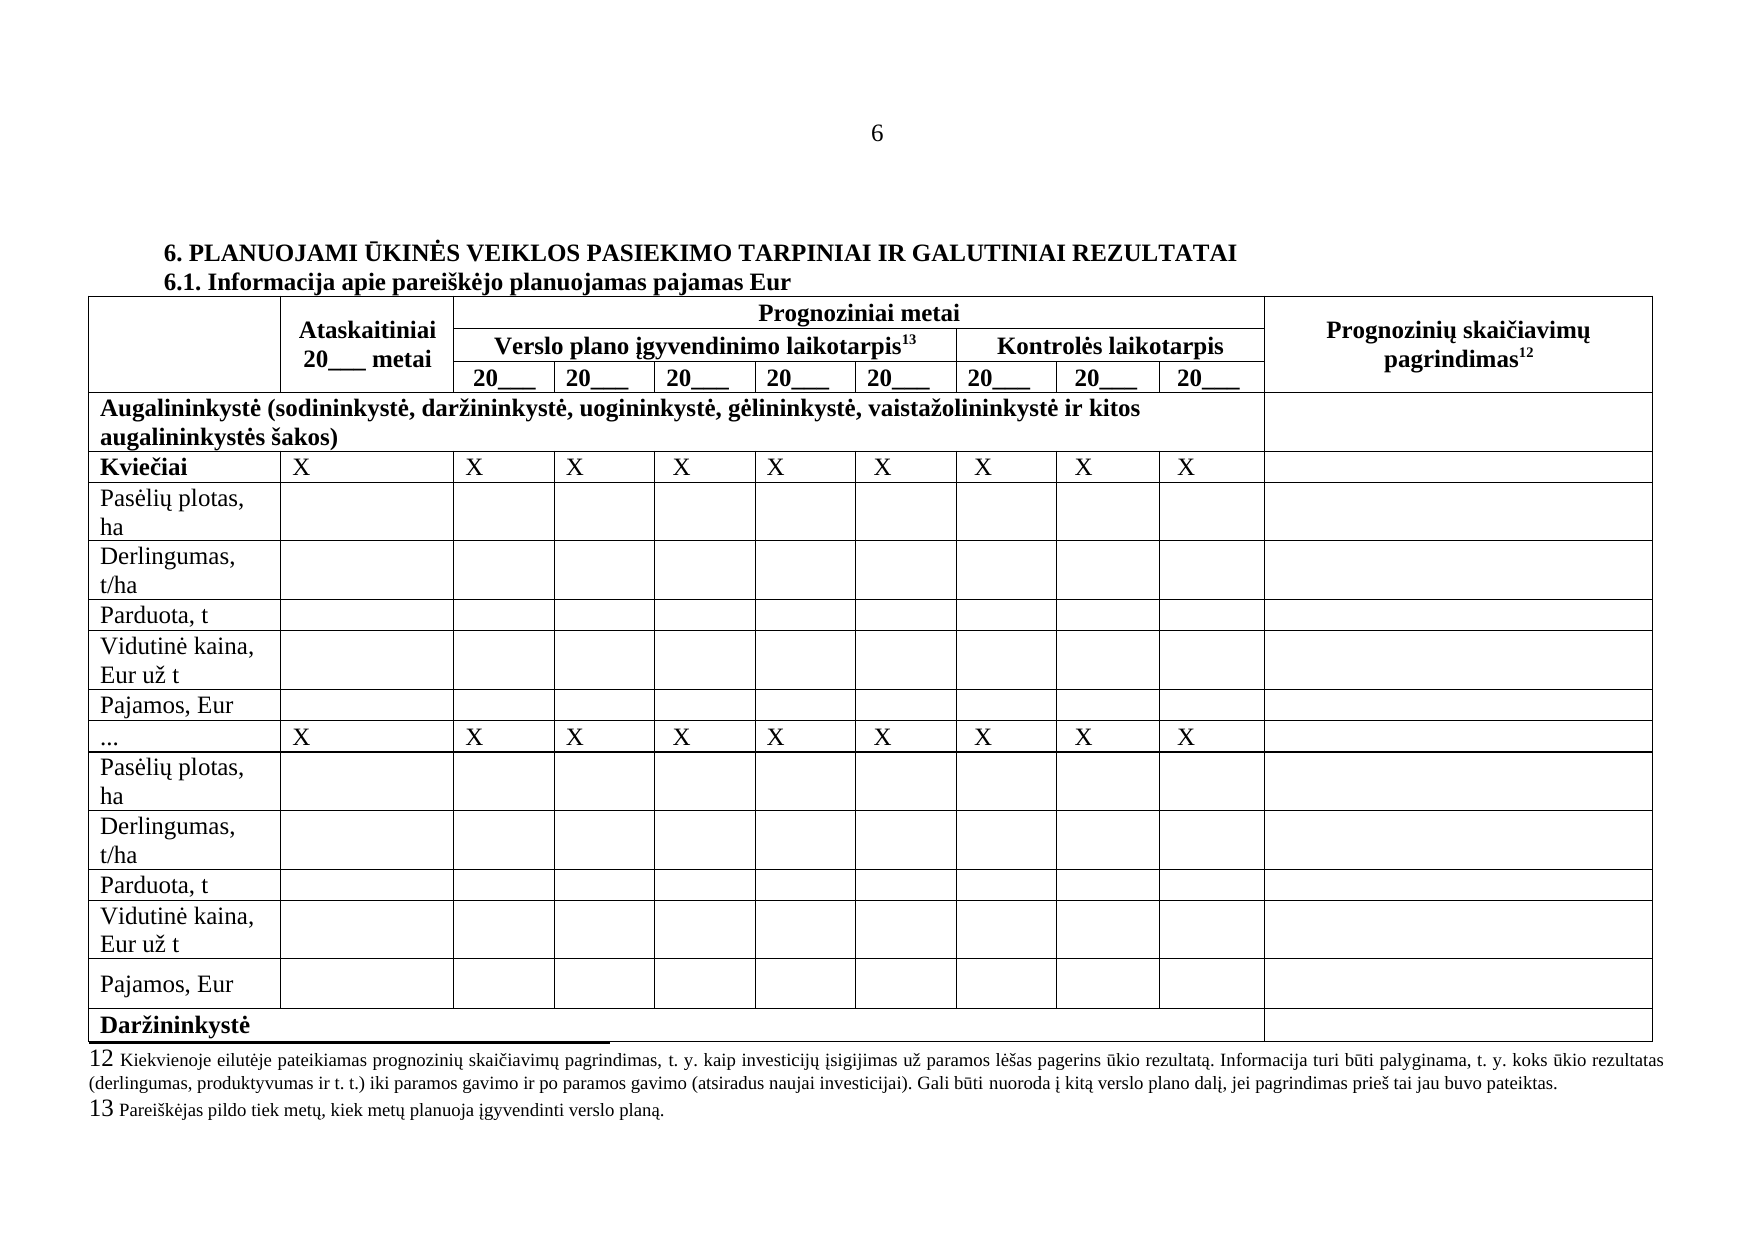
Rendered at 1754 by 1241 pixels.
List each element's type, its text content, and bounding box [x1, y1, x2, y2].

table_cell [1160, 901, 1264, 958]
table_cell Derlingumas, t/ha [89, 811, 280, 868]
table_cell [1057, 600, 1159, 630]
table_cell [856, 901, 956, 958]
table_cell [454, 870, 554, 900]
table_cell 20___ [655, 362, 755, 392]
table_cell [1265, 483, 1652, 540]
table_cell X [1160, 721, 1264, 751]
table_cell [555, 690, 654, 720]
table_cell [756, 811, 855, 868]
table_cell [1265, 1009, 1652, 1041]
table_cell [756, 753, 855, 810]
table_cell X [1057, 452, 1159, 482]
table_cell [856, 959, 956, 1008]
table_cell X [756, 452, 855, 482]
table_cell [655, 541, 755, 599]
table_cell [454, 600, 554, 630]
table_cell [454, 959, 554, 1008]
table_cell [756, 600, 855, 630]
table_cell Parduota, t [89, 870, 280, 900]
table_cell [957, 690, 1056, 720]
table_cell [1057, 959, 1159, 1008]
table_cell Pajamos, Eur [89, 690, 280, 720]
table_cell [454, 753, 554, 810]
table_cell 20___ [454, 362, 554, 392]
table_cell X [856, 721, 956, 751]
table_cell [281, 690, 453, 720]
table_cell X [856, 452, 956, 482]
table_cell Vidutinė kaina, Eur už t [89, 901, 280, 958]
table_cell 20___ [856, 362, 956, 392]
table_cell [856, 690, 956, 720]
table_cell [756, 483, 855, 540]
table_cell [957, 631, 1056, 688]
table_cell [1265, 631, 1652, 688]
table_cell Derlingumas, t/ha [89, 541, 280, 599]
table_cell [1265, 600, 1652, 630]
table_cell X [1160, 452, 1264, 482]
table_cell [555, 870, 654, 900]
table_cell [1160, 959, 1264, 1008]
table_cell [957, 600, 1056, 630]
table_cell [555, 959, 654, 1008]
table_cell [756, 959, 855, 1008]
table_cell [1160, 811, 1264, 868]
table_cell [555, 541, 654, 599]
table_cell Parduota, t [89, 600, 280, 630]
table_cell [281, 600, 453, 630]
table_cell [856, 870, 956, 900]
table_cell [1057, 901, 1159, 958]
table_cell 20___ [1160, 362, 1264, 392]
table_cell Kviečiai [89, 452, 280, 482]
table_cell [1265, 393, 1652, 451]
table_cell [555, 901, 654, 958]
table_cell [281, 870, 453, 900]
table_cell [454, 690, 554, 720]
table_cell [1057, 870, 1159, 900]
table_cell X [555, 452, 654, 482]
table_cell [1160, 870, 1264, 900]
table_cell 20___ [756, 362, 855, 392]
table_cell X [957, 452, 1056, 482]
table_cell [655, 753, 755, 810]
table_cell [957, 901, 1056, 958]
table_cell [454, 811, 554, 868]
table_cell [1057, 811, 1159, 868]
table_cell [1160, 600, 1264, 630]
table_cell [957, 811, 1056, 868]
table_cell [655, 690, 755, 720]
table_header Ataskaitiniai 20___ metai [281, 297, 453, 392]
table_cell [454, 483, 554, 540]
table_cell [555, 483, 654, 540]
table_cell [856, 631, 956, 688]
table_cell X [281, 452, 453, 482]
table_cell [1160, 541, 1264, 599]
table_cell [655, 631, 755, 688]
table_cell [1057, 541, 1159, 599]
table_cell X [281, 721, 453, 751]
table_cell [1265, 541, 1652, 599]
table_cell ... [89, 721, 280, 751]
table_cell [1265, 753, 1652, 810]
table_cell [756, 901, 855, 958]
table_cell X [756, 721, 855, 751]
table_cell [1057, 690, 1159, 720]
table_cell [655, 901, 755, 958]
table_cell [281, 541, 453, 599]
table_cell X [1057, 721, 1159, 751]
table_header Prognoziniai metai [454, 297, 1264, 328]
table_cell [856, 753, 956, 810]
table_cell Pajamos, Eur [89, 959, 280, 1008]
table_cell [1265, 811, 1652, 868]
table_cell [756, 541, 855, 599]
table_cell [454, 631, 554, 688]
table_cell [281, 753, 453, 810]
table_cell [655, 483, 755, 540]
table_cell X [555, 721, 654, 751]
table_cell [1265, 452, 1652, 482]
table_cell [1265, 901, 1652, 958]
table_cell [555, 600, 654, 630]
table_cell 20___ [1057, 362, 1159, 392]
table_cell [1160, 483, 1264, 540]
table_cell [655, 959, 755, 1008]
table_cell [454, 541, 554, 599]
table_cell [1160, 631, 1264, 688]
table_cell [856, 811, 956, 868]
table_cell [281, 901, 453, 958]
table_header Prognozinių skaičiavimų pagrindimas [1265, 297, 1652, 392]
table_cell [856, 483, 956, 540]
table_header [89, 297, 280, 392]
table_cell [1265, 721, 1652, 751]
table_cell [1160, 690, 1264, 720]
table_cell [756, 631, 855, 688]
table_cell Daržininkystė [89, 1009, 1264, 1041]
table_cell Augalininkystė (sodininkystė, daržininkystė, uogininkystė, gėlininkystė, vaistažolininkystė ir kitos augalininkystės šakos) [89, 393, 1264, 451]
table_cell [1057, 753, 1159, 810]
table_cell [756, 690, 855, 720]
table_cell [756, 870, 855, 900]
table_cell [856, 541, 956, 599]
table_cell 20___ [957, 362, 1056, 392]
table_cell [555, 811, 654, 868]
table_cell Verslo plano įgyvendinimo laikotarpis [454, 329, 956, 361]
table_cell Pasėlių plotas, ha [89, 753, 280, 810]
table_cell [555, 631, 654, 688]
table_cell [957, 483, 1056, 540]
table_cell [1160, 753, 1264, 810]
table_cell X [655, 721, 755, 751]
table_cell Pasėlių plotas, ha [89, 483, 280, 540]
table_cell [281, 631, 453, 688]
table_cell [856, 600, 956, 630]
table_cell [957, 541, 1056, 599]
table_cell [957, 753, 1056, 810]
text 6. PLANUOJAMI ŪKINĖS VEIKLOS PASIEKIMO TARPINIAI IR GALUTINIAI REZULTATAI [89, 237, 1665, 266]
table_cell X [957, 721, 1056, 751]
text 6.1. Informacija apie pareiškėjo planuojamas pajamas Eur [89, 266, 1665, 296]
table_cell [655, 811, 755, 868]
table_cell [281, 959, 453, 1008]
table_cell [655, 870, 755, 900]
table_cell [1057, 483, 1159, 540]
table_cell Vidutinė kaina, Eur už t [89, 631, 280, 688]
table_cell Kontrolės laikotarpis [957, 329, 1264, 361]
table_cell [1057, 631, 1159, 688]
table_cell [655, 600, 755, 630]
table_cell X [454, 452, 554, 482]
table_cell [454, 901, 554, 958]
table_cell 20___ [555, 362, 654, 392]
table_cell X [454, 721, 554, 751]
table_cell [1265, 959, 1652, 1008]
table_cell [957, 959, 1056, 1008]
table_cell [1265, 690, 1652, 720]
table_cell [281, 483, 453, 540]
table_cell X [655, 452, 755, 482]
table_cell [1265, 870, 1652, 900]
table_cell [957, 870, 1056, 900]
table_cell [555, 753, 654, 810]
table_cell [281, 811, 453, 868]
